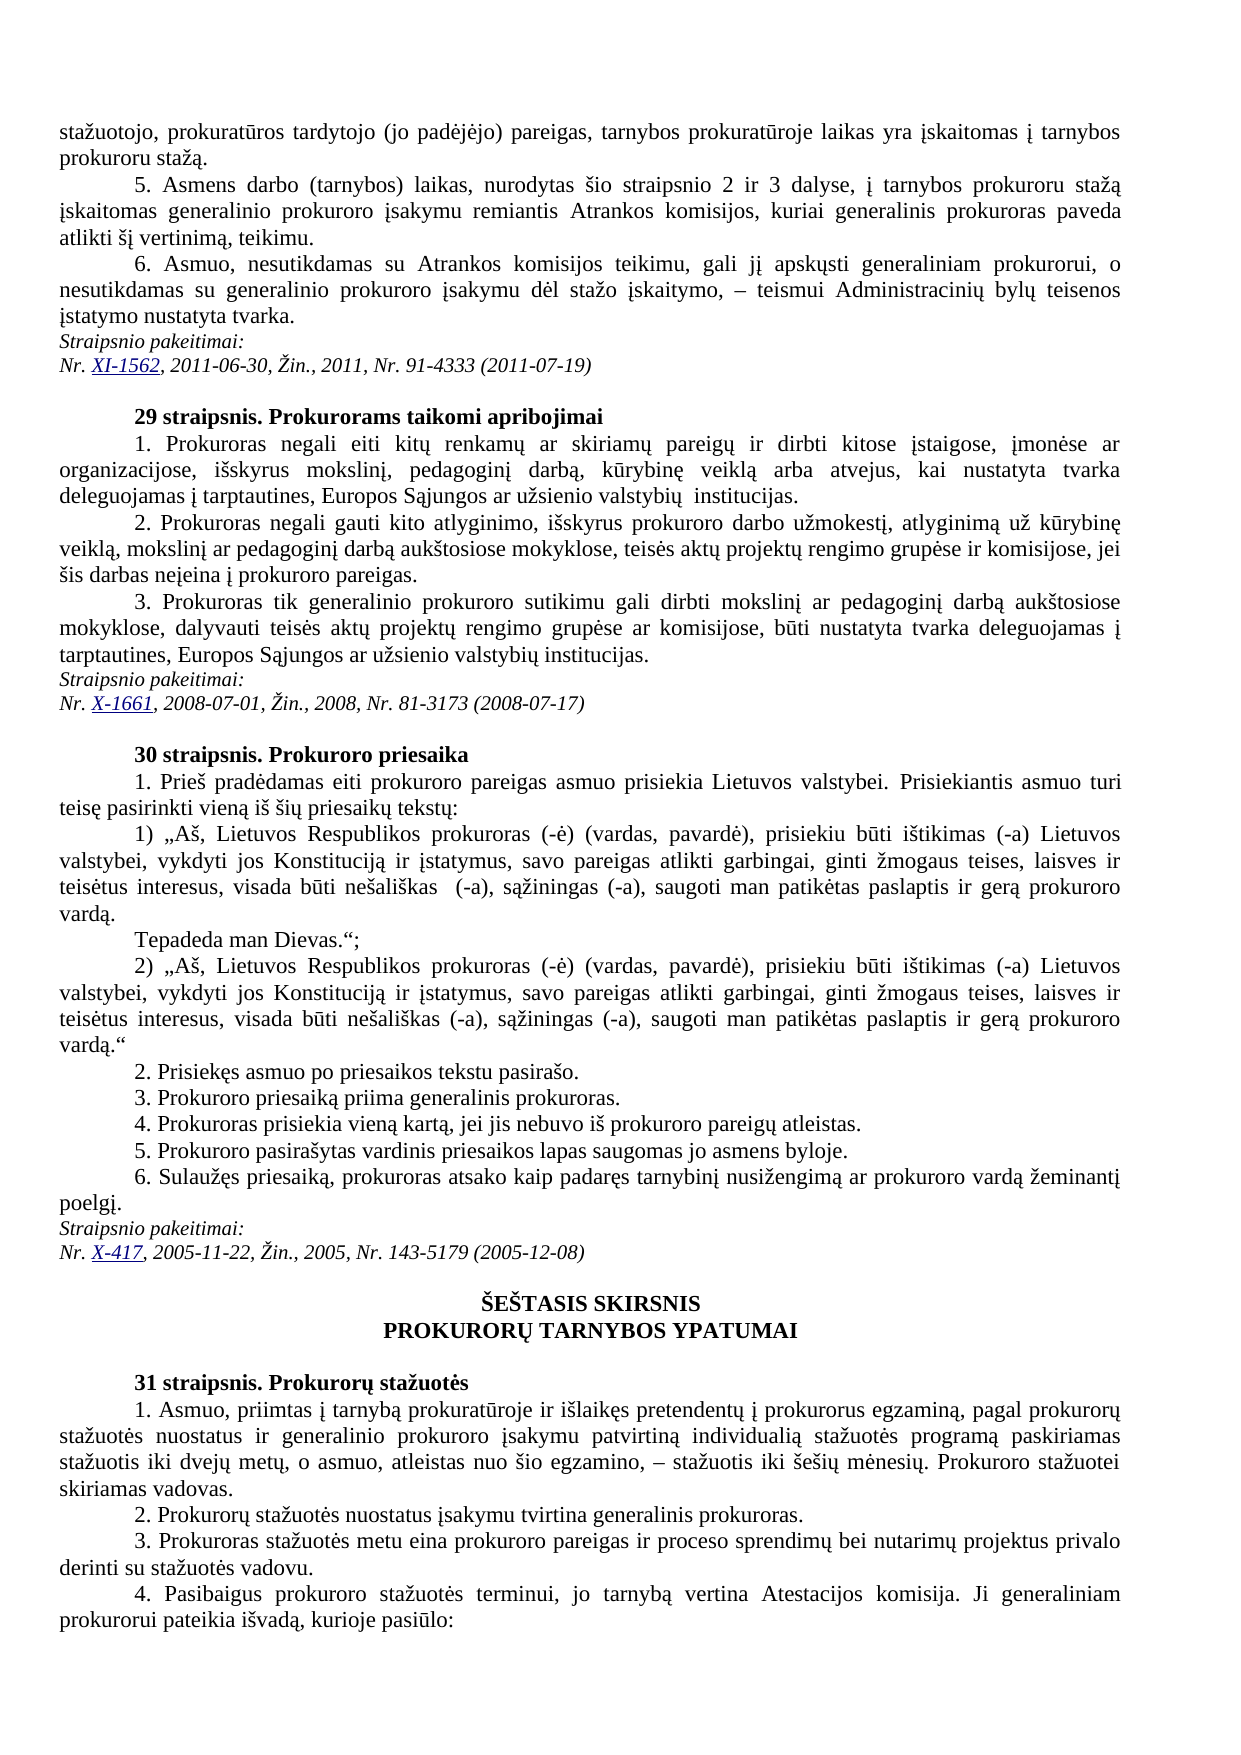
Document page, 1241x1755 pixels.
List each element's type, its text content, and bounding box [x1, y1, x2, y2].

text 3. Prokuroro priesaiką priima generalinis prokuroras. [59, 1084, 1122, 1110]
text 1. Asmuo, priimtas į tarnybą prokuratūroje ir išlaikęs pretendentų į prokurorus egzaminą, pagal prokurorų stažuotės nuostatus ir generalinio prokuroro įsakymu patvirtiną individualią stažuotės programą paskiriamas stažuotis iki dvejų metų, o asmuo, atleistas nuo šio egzamino, – stažuotis iki šešių mėnesių. Prokuroro stažuotei skiriamas vadovas. [59, 1396, 1122, 1501]
text Tepadeda man Dievas.“; [59, 926, 1122, 952]
text 2. Prokuroras negali gauti kito atlyginimo, išskyrus prokuroro darbo užmokestį, atlyginimą už kūrybinę veiklą, mokslinį ar pedagoginį darbą aukštosiose mokyklose, teisės aktų projektų rengimo grupėse ir komisijose, jei šis darbas neįeina į prokuroro pareigas. [59, 509, 1122, 588]
text 3. Prokuroras stažuotės metu eina prokuroro pareigas ir proceso sprendimų bei nutarimų projektus privalo derinti su stažuotės vadovu. [59, 1527, 1122, 1580]
text 6. Asmuo, nesutikdamas su Atrankos komisijos teikimu, gali jį apskųsti generaliniam prokurorui, o nesutikdamas su generalinio prokuroro įsakymu dėl stažo įskaitymo, – teismui Administracinių bylų teisenos įstatymo nustatyta tvarka. [59, 250, 1122, 329]
text 5. Prokuroro pasirašytas vardinis priesaikos lapas saugomas jo asmens byloje. [59, 1137, 1122, 1163]
text Prokurorų tarnybos ypatumai [59, 1317, 1122, 1343]
text 6. Sulaužęs priesaiką, prokuroras atsako kaip padaręs tarnybinį nusižengimą ar prokuroro vardą žeminantį poelgį. [59, 1163, 1122, 1216]
text 1. Prieš pradėdamas eiti prokuroro pareigas asmuo prisiekia Lietuvos valstybei. Prisiekiantis asmuo turi teisę pasirinkti vieną iš šių priesaikų tekstų: [59, 768, 1122, 821]
text stažuotojo, prokuratūros tardytojo (jo padėjėjo) pareigas, tarnybos prokuratūroje laikas yra įskaitomas į tarnybos prokuroru stažą. [59, 118, 1122, 171]
text 2) „Aš, Lietuvos Respublikos prokuroras (-ė) (vardas, pavardė), prisiekiu būti ištikimas (-a) Lietuvos valstybei, vykdyti jos Konstituciją ir įstatymus, savo pareigas atlikti garbingai, ginti žmogaus teises, laisves ir teisėtus interesus, visada būti nešališkas (-a), sąžiningas (-a), saugoti man patikėtas paslaptis ir gerą prokuroro vardą.“ [59, 952, 1122, 1058]
text Nr. XI-1562, 2011-06-30, Žin., 2011, Nr. 91-4333 (2011-07-19) [59, 353, 1122, 377]
text Šeštasis SKIRSNIS [59, 1290, 1122, 1317]
text 5. Asmens darbo (tarnybos) laikas, nurodytas šio straipsnio 2 ir 3 dalyse, į tarnybos prokuroru stažą įskaitomas generalinio prokuroro įsakymu remiantis Atrankos komisijos, kuriai generalinis prokuroras paveda atlikti šį vertinimą, teikimu. [59, 171, 1122, 250]
text Straipsnio pakeitimai: [59, 329, 1122, 353]
text Nr. X-1661, 2008-07-01, Žin., 2008, Nr. 81-3173 (2008-07-17) [59, 691, 1122, 715]
text 1. Prokuroras negali eiti kitų renkamų ar skiriamų pareigų ir dirbti kitose įstaigose, įmonėse ar organizacijose, išskyrus mokslinį, pedagoginį darbą, kūrybinę veiklą arba atvejus, kai nustatyta tvarka deleguojamas į tarptautines, Europos Sąjungos ar užsienio valstybių institucijas. [59, 430, 1122, 509]
text 2. Prokurorų stažuotės nuostatus įsakymu tvirtina generalinis prokuroras. [59, 1501, 1122, 1527]
text Straipsnio pakeitimai: [59, 667, 1122, 691]
text 29 straipsnis. Prokurorams taikomi apribojimai [59, 403, 1122, 430]
text 30 straipsnis. Prokuroro priesaika [59, 741, 1122, 768]
text 2. Prisiekęs asmuo po priesaikos tekstu pasirašo. [59, 1058, 1122, 1084]
text 31 straipsnis. Prokurorų stažuotės [59, 1369, 1122, 1396]
text 1) „Aš, Lietuvos Respublikos prokuroras (-ė) (vardas, pavardė), prisiekiu būti ištikimas (-a) Lietuvos valstybei, vykdyti jos Konstituciją ir įstatymus, savo pareigas atlikti garbingai, ginti žmogaus teises, laisves ir teisėtus interesus, visada būti nešališkas (-a), sąžiningas (-a), saugoti man patikėtas paslaptis ir gerą prokuroro vardą. [59, 821, 1122, 926]
text Nr. X-417, 2005-11-22, Žin., 2005, Nr. 143-5179 (2005-12-08) [59, 1240, 1122, 1264]
text 4. Pasibaigus prokuroro stažuotės terminui, jo tarnybą vertina Atestacijos komisija. Ji generaliniam prokurorui pateikia išvadą, kurioje pasiūlo: [59, 1580, 1122, 1633]
text 4. Prokuroras prisiekia vieną kartą, jei jis nebuvo iš prokuroro pareigų atleistas. [59, 1110, 1122, 1137]
text Straipsnio pakeitimai: [59, 1216, 1122, 1240]
text 3. Prokuroras tik generalinio prokuroro sutikimu gali dirbti mokslinį ar pedagoginį darbą aukštosiose mokyklose, dalyvauti teisės aktų projektų rengimo grupėse ar komisijose, būti nustatyta tvarka deleguojamas į tarptautines, Europos Sąjungos ar užsienio valstybių institucijas. [59, 588, 1122, 667]
